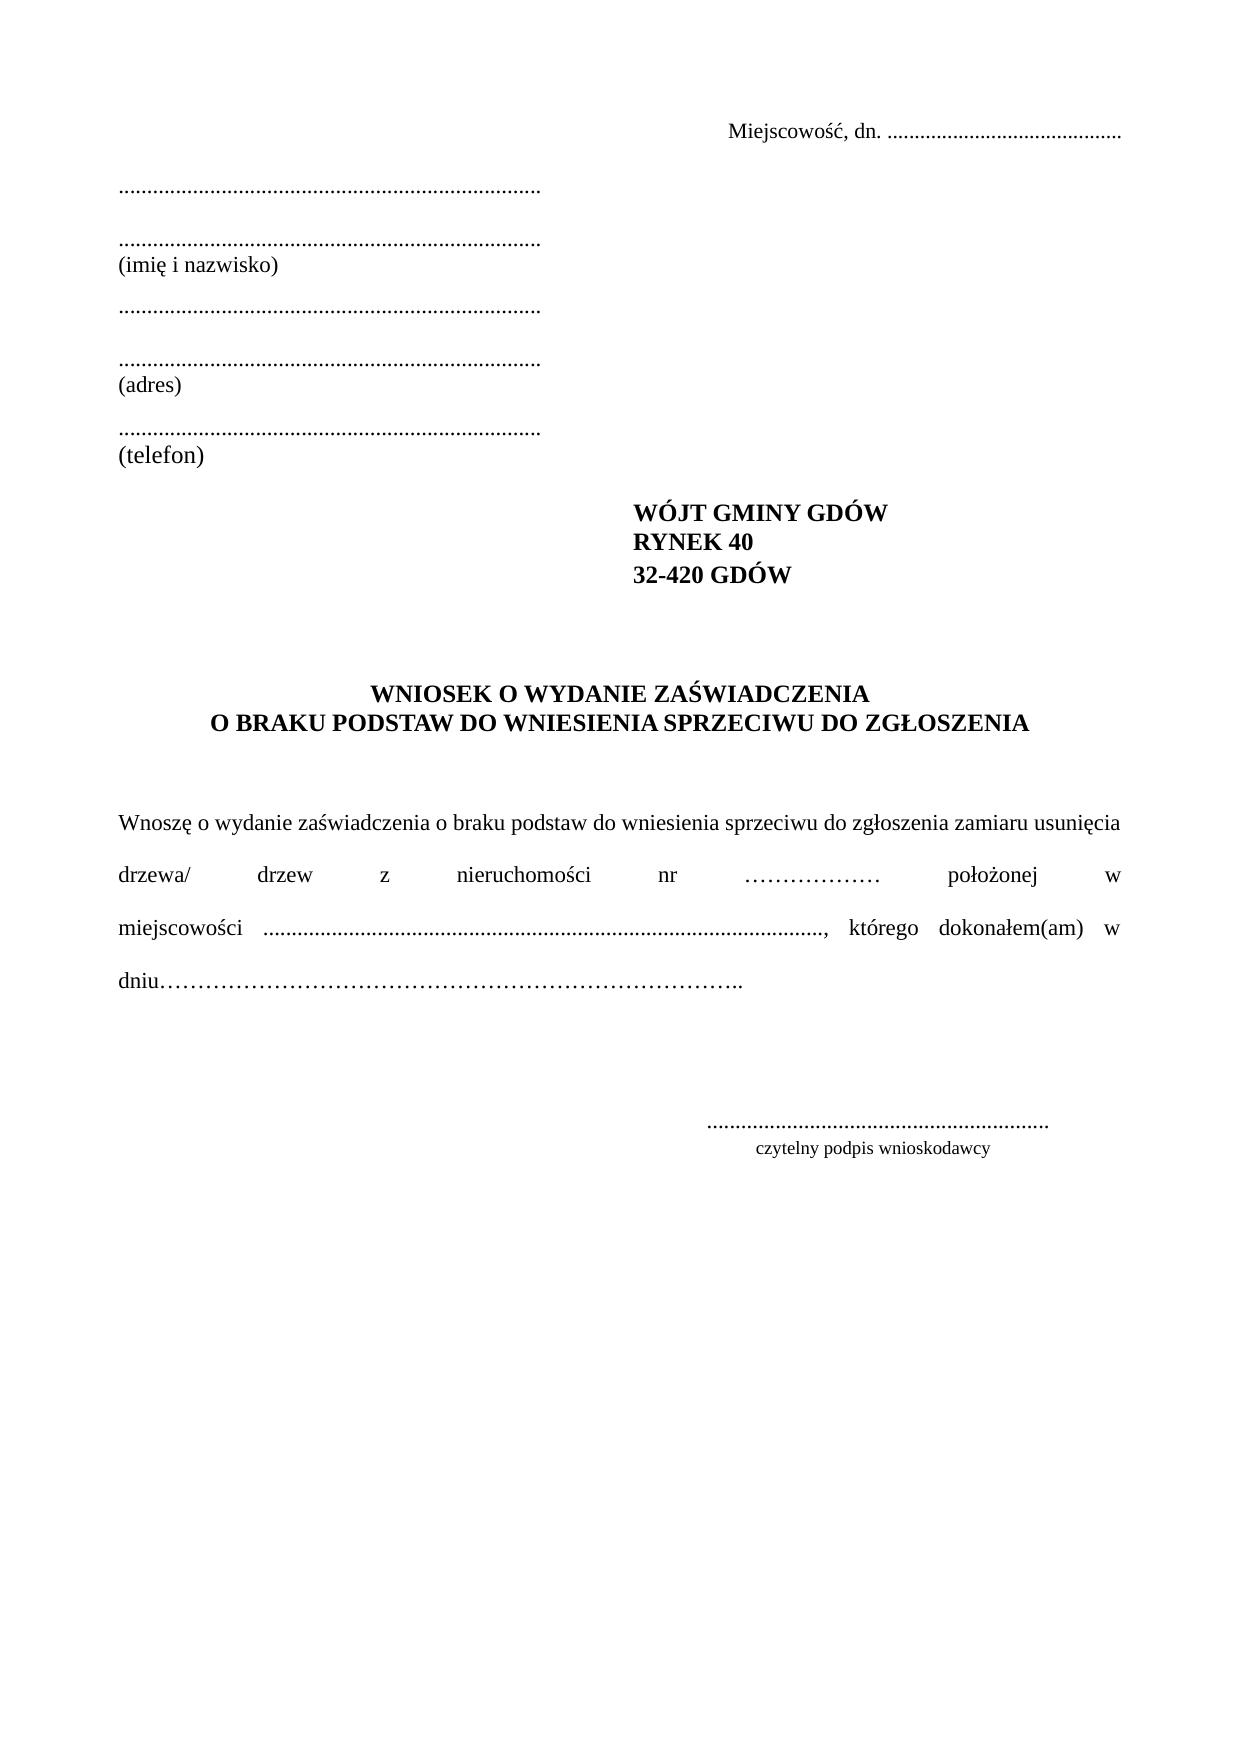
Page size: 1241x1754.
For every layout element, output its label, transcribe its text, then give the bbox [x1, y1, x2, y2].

text O BRAKU PODSTAW DO WNIESIENIA SPRZECIWU DO ZGŁOSZENIA [118, 708, 1122, 736]
text (imię i nazwisko) [118, 251, 1122, 277]
text .......................................................................... [118, 225, 1122, 251]
text .......................................................................... [118, 172, 1122, 198]
text RYNEK 40 [118, 527, 1122, 555]
text ............................................................ [118, 1107, 1122, 1133]
text WNIOSEK O WYDANIE ZAŚWIADCZENIA [118, 679, 1122, 708]
text WÓJT GMINY GDÓW [118, 498, 1122, 527]
text (adres) [118, 371, 1122, 397]
text .......................................................................... [118, 412, 1122, 440]
text Wnoszę o wydanie zaświadczenia o braku podstaw do wniesienia sprzeciwu do zgłoszenia zamiaru usunięcia drzewa/ drzew z nieruchomości nr ……………… położonej w miejscowości .................................................................................................., którego dokonałem(am) w dniu………………………………………………………………….. [118, 809, 1122, 993]
text czytelny podpis wnioskodawcy [118, 1133, 1122, 1160]
text 32-420 GDÓW [118, 560, 1122, 588]
text Miejscowość, dn. ........................................... [118, 118, 1122, 143]
text .......................................................................... [118, 292, 1122, 318]
text (telefon) [118, 440, 1122, 469]
text .......................................................................... [118, 344, 1122, 371]
